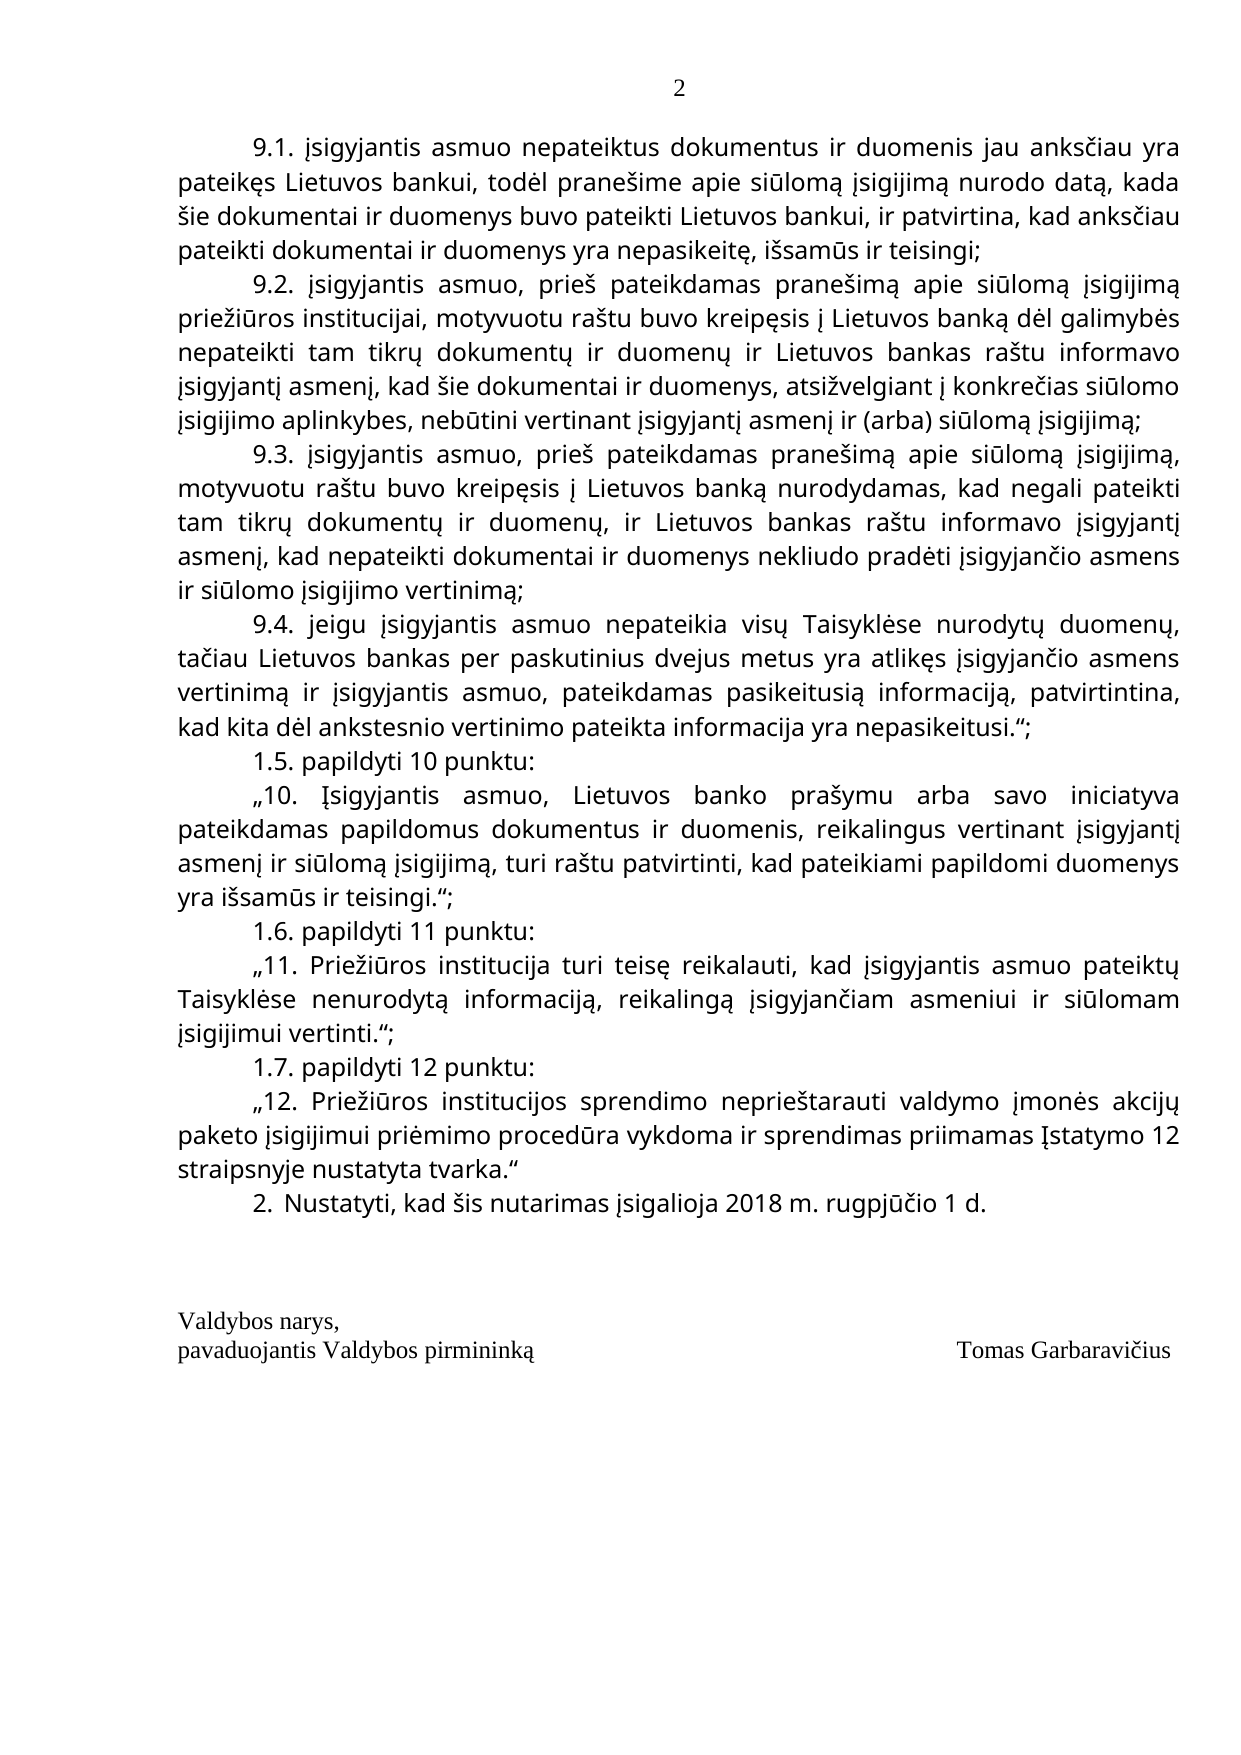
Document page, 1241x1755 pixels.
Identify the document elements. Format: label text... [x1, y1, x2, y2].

text 9.3. įsigyjantis asmuo, prieš pateikdamas pranešimą apie siūlomą įsigijimą, motyvuotu raštu buvo kreipęsis į Lietuvos banką nurodydamas, kad negali pateikti tam tikrų dokumentų ir duomenų, ir Lietuvos bankas raštu informavo įsigyjantį asmenį, kad nepateikti dokumentai ir duomenys nekliudo pradėti įsigyjančio asmens ir siūlomo įsigijimo vertinimą; [177, 437, 1181, 607]
text 2. Nustatyti, kad šis nutarimas įsigalioja 2018 m. rugpjūčio 1 d. [177, 1186, 1181, 1220]
text 1.6. papildyti 11 punktu: [177, 913, 1181, 948]
text pavaduojantis Valdybos pirmininką Tomas Garbaravičius [177, 1335, 1181, 1364]
text „10. Įsigyjantis asmuo, Lietuvos banko prašymu arba savo iniciatyva pateikdamas papildomus dokumentus ir duomenis, reikalingus vertinant įsigyjantį asmenį ir siūlomą įsigijimą, turi raštu patvirtinti, kad pateikiami papildomi duomenys yra išsamūs ir teisingi.“; [177, 777, 1181, 913]
text „12. Priežiūros institucijos sprendimo neprieštarauti valdymo įmonės akcijų paketo įsigijimui priėmimo procedūra vykdoma ir sprendimas priimamas Įstatymo 12 straipsnyje nustatyta tvarka.“ [177, 1084, 1181, 1186]
text 1.5. papildyti 10 punktu: [177, 743, 1181, 777]
text 9.4. jeigu įsigyjantis asmuo nepateikia visų Taisyklėse nurodytų duomenų, tačiau Lietuvos bankas per paskutinius dvejus metus yra atlikęs įsigyjančio asmens vertinimą ir įsigyjantis asmuo, pateikdamas pasikeitusią informaciją, patvirtintina, kad kita dėl ankstesnio vertinimo pateikta informacija yra nepasikeitusi.“; [177, 607, 1181, 743]
text 9.1. įsigyjantis asmuo nepateiktus dokumentus ir duomenis jau anksčiau yra pateikęs Lietuvos bankui, todėl pranešime apie siūlomą įsigijimą nurodo datą, kada šie dokumentai ir duomenys buvo pateikti Lietuvos bankui, ir patvirtina, kad anksčiau pateikti dokumentai ir duomenys yra nepasikeitę, išsamūs ir teisingi; [177, 130, 1181, 266]
text „11. Priežiūros institucija turi teisę reikalauti, kad įsigyjantis asmuo pateiktų Taisyklėse nenurodytą informaciją, reikalingą įsigyjančiam asmeniui ir siūlomam įsigijimui vertinti.“; [177, 948, 1181, 1050]
text Valdybos narys, [177, 1306, 1181, 1335]
text 1.7. papildyti 12 punktu: [177, 1050, 1181, 1084]
text 9.2. įsigyjantis asmuo, prieš pateikdamas pranešimą apie siūlomą įsigijimą priežiūros institucijai, motyvuotu raštu buvo kreipęsis į Lietuvos banką dėl galimybės nepateikti tam tikrų dokumentų ir duomenų ir Lietuvos bankas raštu informavo įsigyjantį asmenį, kad šie dokumentai ir duomenys, atsižvelgiant į konkrečias siūlomo įsigijimo aplinkybes, nebūtini vertinant įsigyjantį asmenį ir (arba) siūlomą įsigijimą; [177, 266, 1181, 437]
